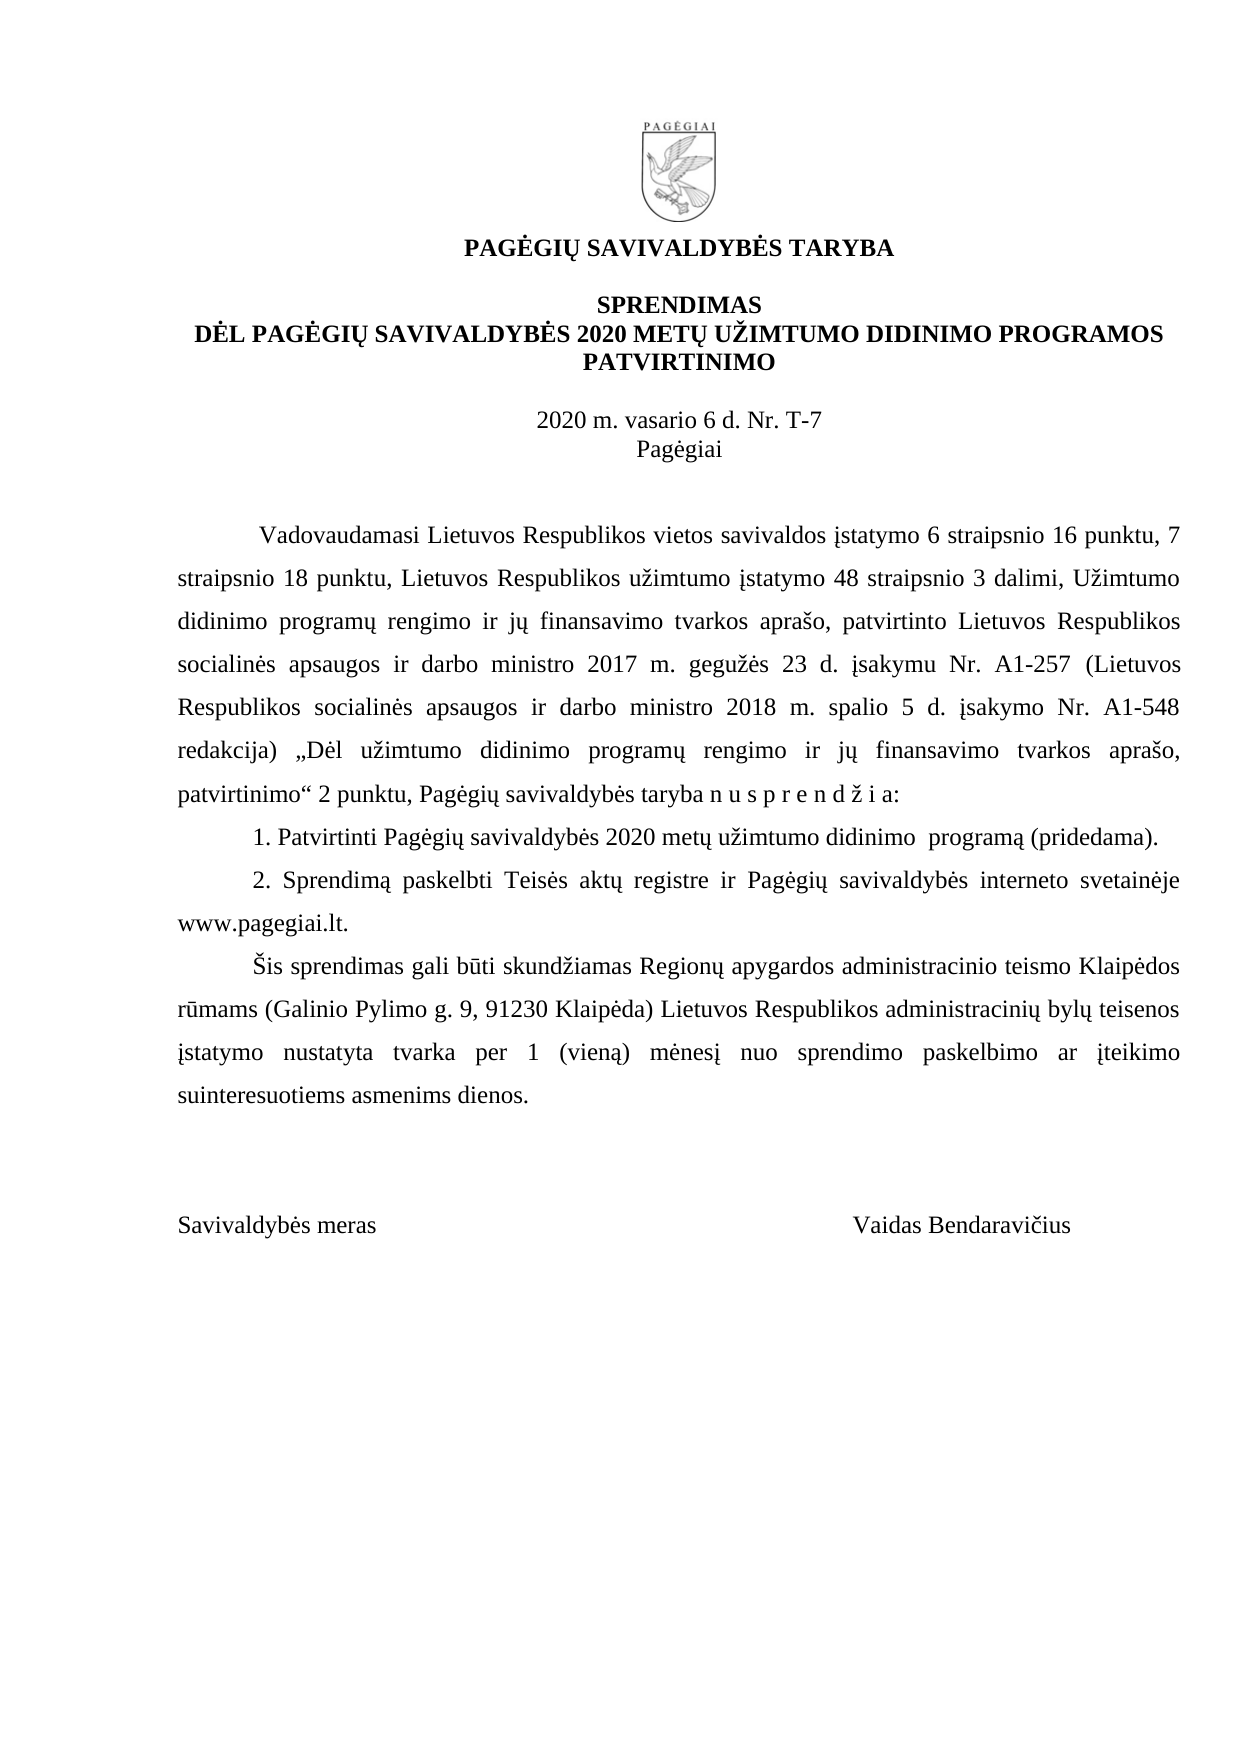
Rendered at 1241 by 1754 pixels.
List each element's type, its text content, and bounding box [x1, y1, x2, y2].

text 1. Patvirtinti Pagėgių savivaldybės 2020 metų užimtumo didinimo programą (pridedama). [177, 822, 1181, 851]
text 2. Sprendimą paskelbti Teisės aktų registre ir Pagėgių savivaldybės interneto svetainėje www.pagegiai.lt. [177, 865, 1181, 937]
text Šis sprendimas gali būti skundžiamas Regionų apygardos administracinio teismo Klaipėdos rūmams (Galinio Pylimo g. 9, 91230 Klaipėda) Lietuvos Respublikos administracinių bylų teisenos įstatymo nustatyta tvarka per 1 (vieną) mėnesį nuo sprendimo paskelbimo ar įteikimo suinteresuotiems asmenims dienos. [177, 951, 1181, 1109]
text SPRENDIMAS [177, 290, 1181, 319]
text 2020 m. vasario 6 d. Nr. T-7 [177, 405, 1181, 434]
text Savivaldybės meras Vaidas Bendaravičius [177, 1210, 1181, 1239]
text Pagėgiai [177, 434, 1181, 462]
text Pagėgių savivaldybės taryba [177, 233, 1181, 262]
text Vadovaudamasi Lietuvos Respublikos vietos savivaldos įstatymo 6 straipsnio 16 punktu, 7 straipsnio 18 punktu, Lietuvos Respublikos užimtumo įstatymo 48 straipsnio 3 dalimi, Užimtumo didinimo programų rengimo ir jų finansavimo tvarkos aprašo, patvirtinto Lietuvos Respublikos socialinės apsaugos ir darbo ministro 2017 m. gegužės 23 d. įsakymu Nr. A1-257 (Lietuvos Respublikos socialinės apsaugos ir darbo ministro 2018 m. spalio 5 d. įsakymo Nr. A1-548 redakcija) „Dėl užimtumo didinimo programų rengimo ir jų finansavimo tvarkos aprašo, patvirtinimo“ 2 punktu, Pagėgių savivaldybės taryba n u s p r e n d ž i a: [177, 520, 1181, 807]
text DĖL PAGĖGIŲ SAVIVALDYBĖS 2020 METŲ UŽIMTUMO DIDINIMO PROGRAMOS PATVIRTINIMO [177, 319, 1181, 376]
